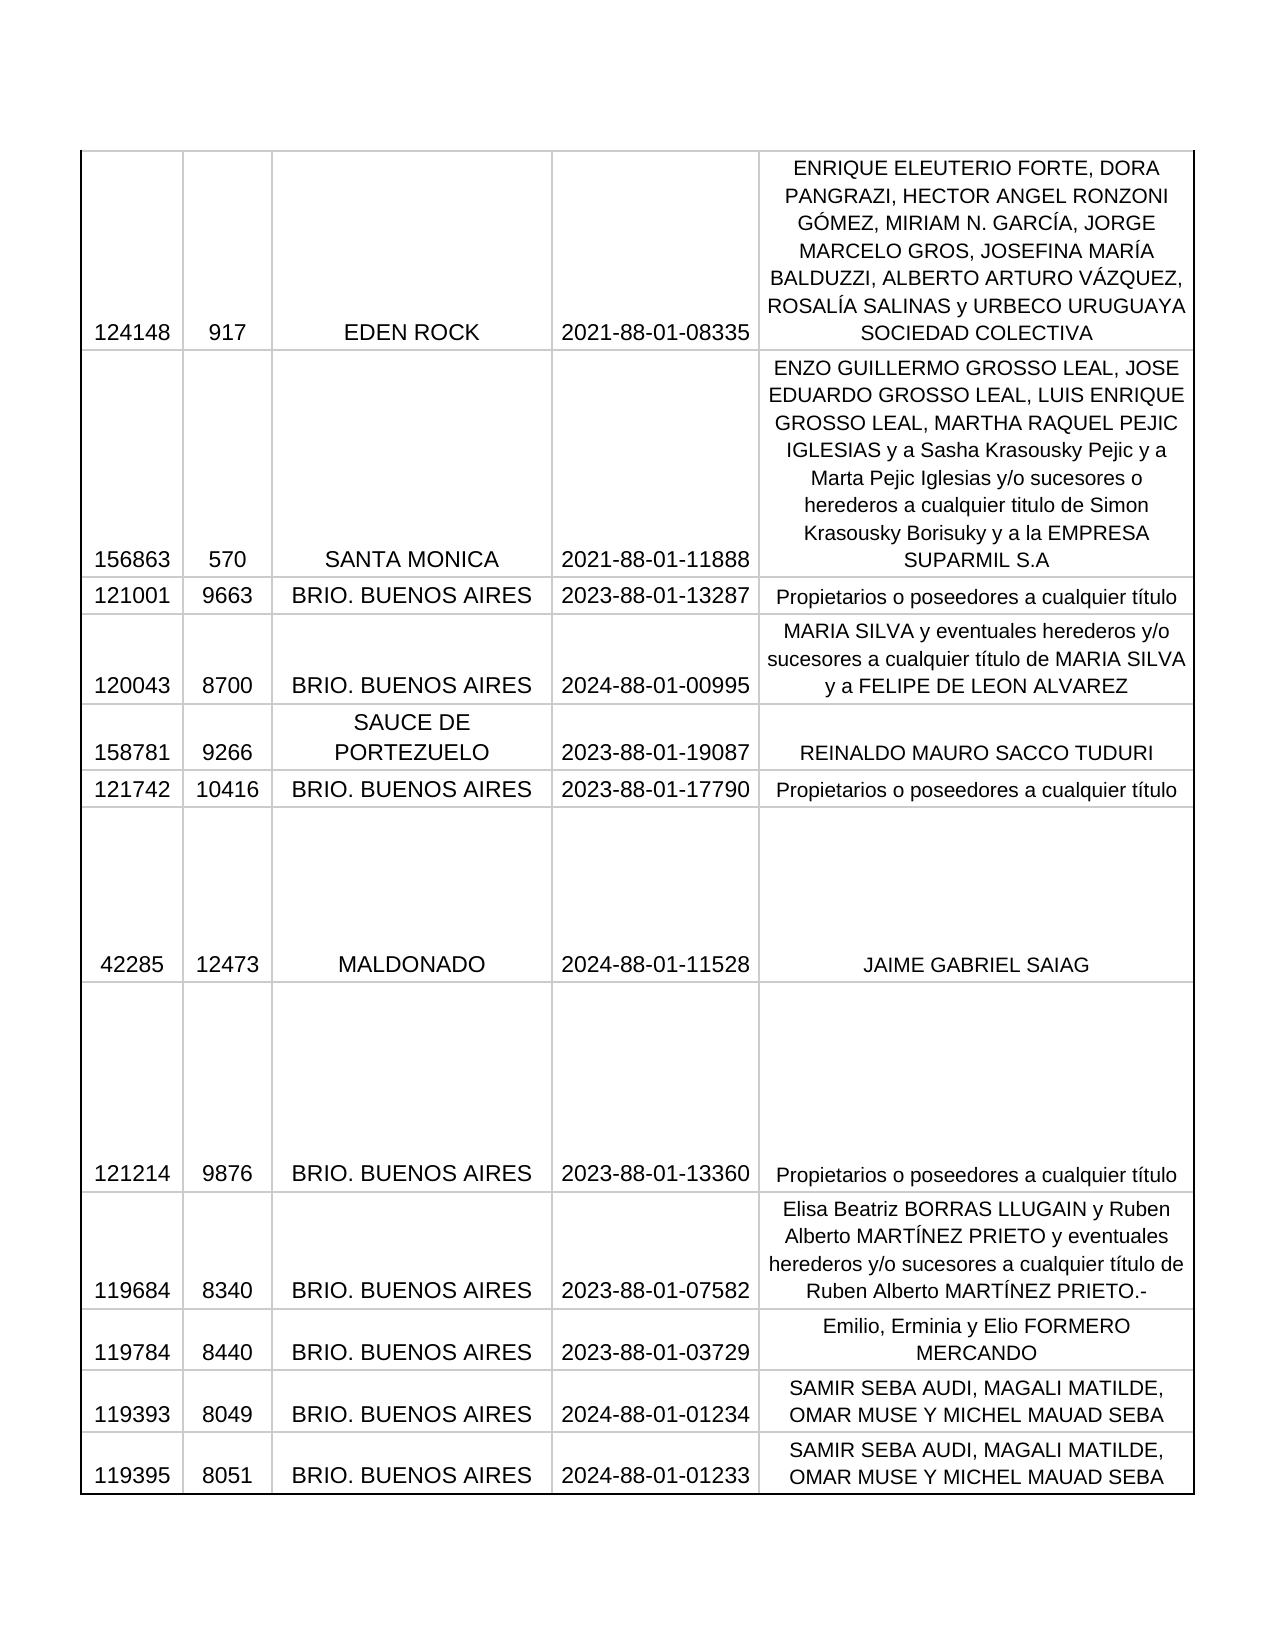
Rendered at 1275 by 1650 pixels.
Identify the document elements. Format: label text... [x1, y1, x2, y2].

table_cell 121001 [82, 578, 182, 613]
table_cell 8049 [184, 1371, 271, 1431]
table_cell 124148 [82, 152, 182, 349]
table_cell 8440 [184, 1310, 271, 1369]
table_cell 2021-88-01-08335 [553, 152, 758, 349]
table_cell EDEN ROCK [273, 152, 551, 349]
table_cell 119684 [82, 1193, 182, 1307]
table_cell Propietarios o poseedores a cualquier título [760, 983, 1193, 1191]
table_cell 917 [184, 152, 271, 349]
table_cell 10416 [184, 771, 271, 806]
table_cell 2024-88-01-00995 [553, 615, 758, 702]
table_cell JAIME GABRIEL SAIAG [760, 808, 1193, 981]
table_cell BRIO. BUENOS AIRES [273, 1193, 551, 1307]
table_cell Propietarios o poseedores a cualquier título [760, 578, 1193, 613]
table_cell BRIO. BUENOS AIRES [273, 1371, 551, 1431]
table_cell 121742 [82, 771, 182, 806]
table_cell 119784 [82, 1310, 182, 1369]
table_cell MALDONADO [273, 808, 551, 981]
table_cell 12473 [184, 808, 271, 981]
table_cell ENRIQUE ELEUTERIO FORTE, DORA PANGRAZI, HECTOR ANGEL RONZONI GÓMEZ, MIRIAM N. GARCÍA, JORGE MARCELO GROS, JOSEFINA MARÍA BALDUZZI, ALBERTO ARTURO VÁZQUEZ, ROSALÍA SALINAS y URBECO URUGUAYA SOCIEDAD COLECTIVA [760, 152, 1193, 349]
table_cell 42285 [82, 808, 182, 981]
table_cell 9876 [184, 983, 271, 1191]
table_cell BRIO. BUENOS AIRES [273, 1433, 551, 1493]
table_cell 121214 [82, 983, 182, 1191]
table_cell 2023-88-01-13360 [553, 983, 758, 1191]
table_cell BRIO. BUENOS AIRES [273, 983, 551, 1191]
table_cell 8700 [184, 615, 271, 702]
table_cell 119393 [82, 1371, 182, 1431]
table_cell 2021-88-01-11888 [553, 351, 758, 576]
table_cell REINALDO MAURO SACCO TUDURI [760, 705, 1193, 769]
table_cell MARIA SILVA y eventuales herederos y/o sucesores a cualquier título de MARIA SILVA y a FELIPE DE LEON ALVAREZ [760, 615, 1193, 702]
table_cell Elisa Beatriz BORRAS LLUGAIN y Ruben Alberto MARTÍNEZ PRIETO y eventuales herederos y/o sucesores a cualquier título de Ruben Alberto MARTÍNEZ PRIETO.- [760, 1193, 1193, 1307]
table_cell 2023-88-01-19087 [553, 705, 758, 769]
table_cell Emilio, Erminia y Elio FORMERO MERCANDO [760, 1310, 1193, 1369]
table_cell SANTA MONICA [273, 351, 551, 576]
table_cell 2023-88-01-13287 [553, 578, 758, 613]
table_cell SAUCE DE PORTEZUELO [273, 705, 551, 769]
table_cell 9266 [184, 705, 271, 769]
table_cell 2023-88-01-17790 [553, 771, 758, 806]
table_cell 2023-88-01-07582 [553, 1193, 758, 1307]
table_cell BRIO. BUENOS AIRES [273, 615, 551, 702]
table_cell 2024-88-01-01234 [553, 1371, 758, 1431]
table_cell 9663 [184, 578, 271, 613]
table_cell 570 [184, 351, 271, 576]
table_cell 119395 [82, 1433, 182, 1493]
table_cell 8051 [184, 1433, 271, 1493]
table_cell Propietarios o poseedores a cualquier título [760, 771, 1193, 806]
table_cell 158781 [82, 705, 182, 769]
table_cell ENZO GUILLERMO GROSSO LEAL, JOSE EDUARDO GROSSO LEAL, LUIS ENRIQUE GROSSO LEAL, MARTHA RAQUEL PEJIC IGLESIAS y a Sasha Krasousky Pejic y a Marta Pejic Iglesias y/o sucesores o herederos a cualquier titulo de Simon Krasousky Borisuky y a la EMPRESA SUPARMIL S.A [760, 351, 1193, 576]
table_cell 120043 [82, 615, 182, 702]
table_cell 156863 [82, 351, 182, 576]
table_cell BRIO. BUENOS AIRES [273, 1310, 551, 1369]
table_cell 2023-88-01-03729 [553, 1310, 758, 1369]
table_cell 2024-88-01-01233 [553, 1433, 758, 1493]
table_cell 8340 [184, 1193, 271, 1307]
table_cell SAMIR SEBA AUDI, MAGALI MATILDE, OMAR MUSE Y MICHEL MAUAD SEBA [760, 1371, 1193, 1431]
table_cell SAMIR SEBA AUDI, MAGALI MATILDE, OMAR MUSE Y MICHEL MAUAD SEBA [760, 1433, 1193, 1493]
table_cell BRIO. BUENOS AIRES [273, 771, 551, 806]
table_cell BRIO. BUENOS AIRES [273, 578, 551, 613]
table_cell 2024-88-01-11528 [553, 808, 758, 981]
